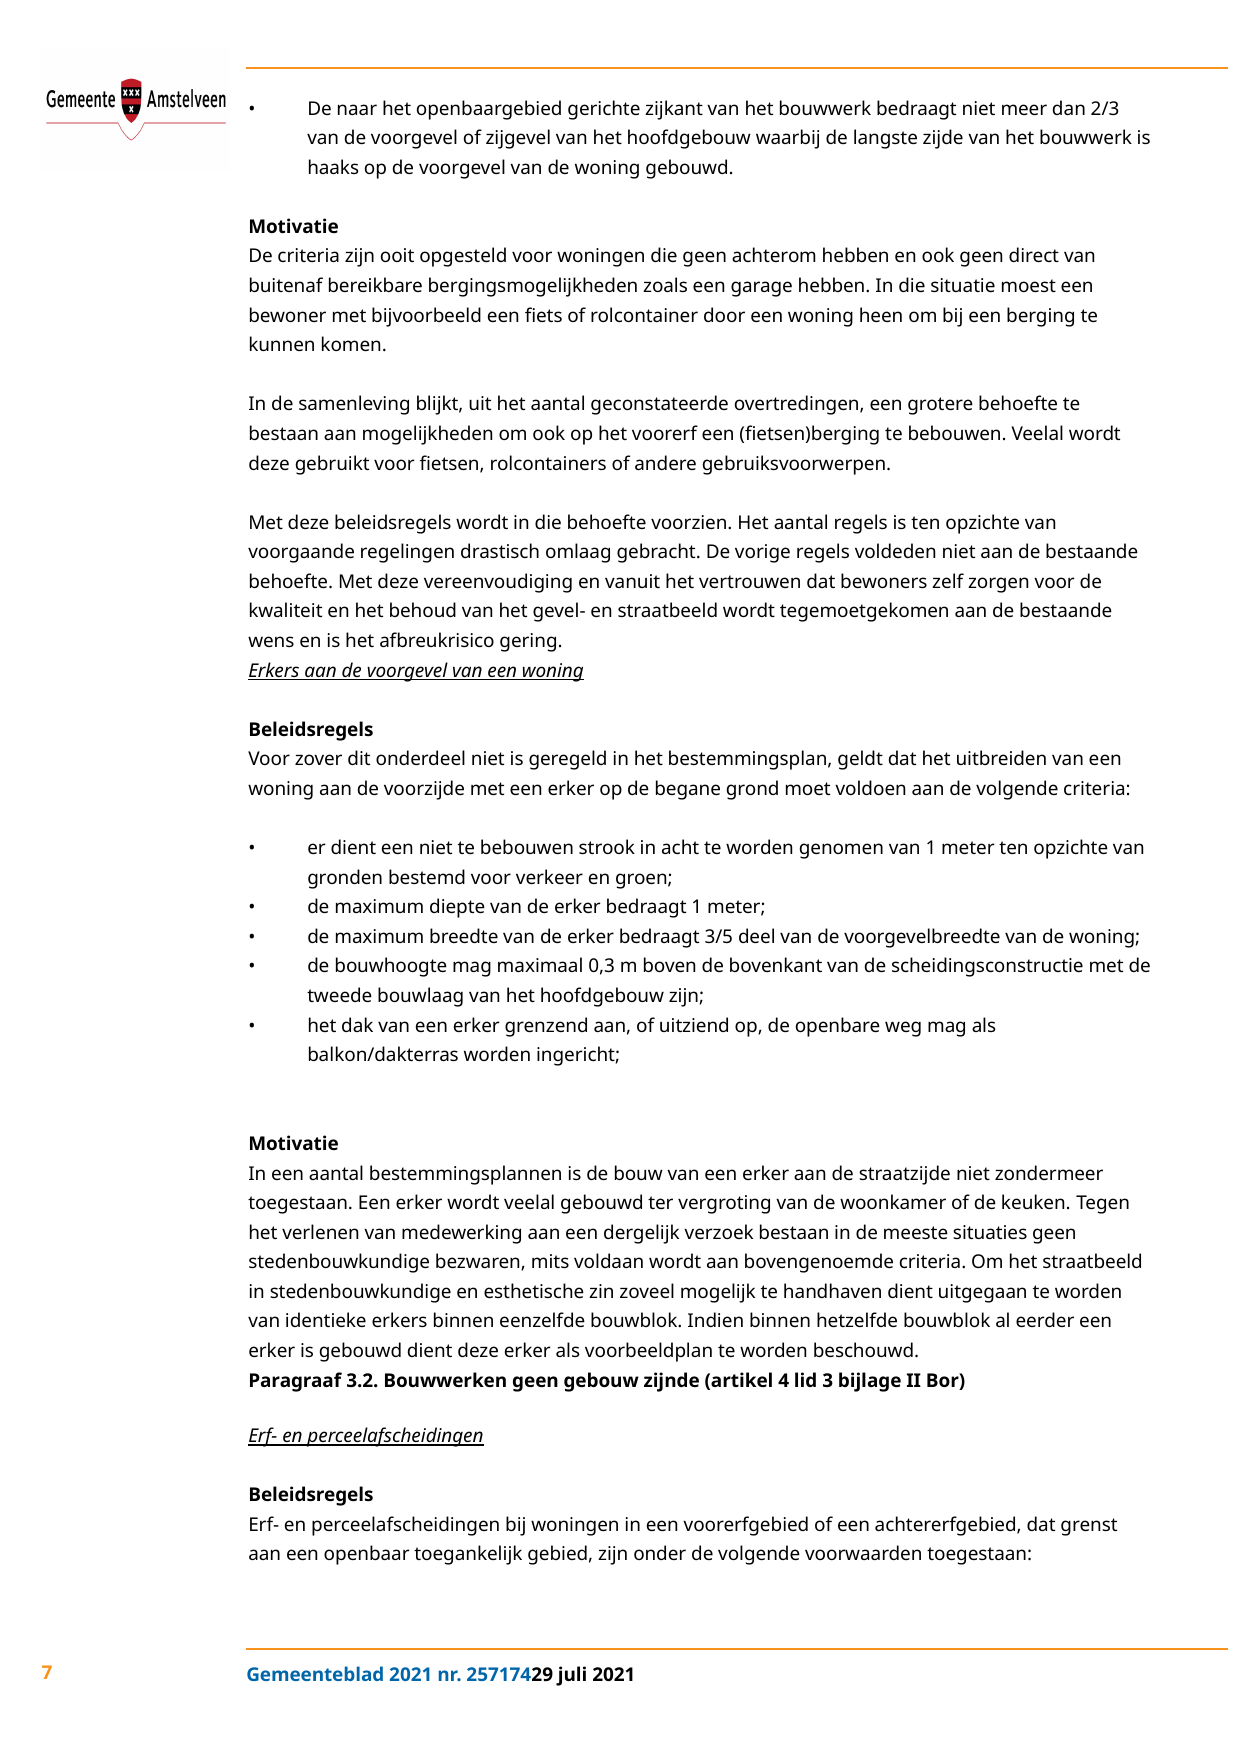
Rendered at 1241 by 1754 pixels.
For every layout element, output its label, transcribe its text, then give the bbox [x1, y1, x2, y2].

list de maximum diepte van de erker bedraagt 1 meter; [248, 893, 1152, 919]
text De criteria zijn ooit opgesteld voor woningen die geen achterom hebben en ook geen direct van buitenaf bereikbare bergingsmogelijkheden zoals een garage hebben. In die situatie moest een bewoner met bijvoorbeeld een fiets of rolcontainer door een woning heen om bij een berging te kunnen komen. [248, 243, 1152, 357]
list de bouwhoogte mag maximaal 0,3 m boven de bovenkant van de scheidingsconstructie met de tweede bouwlaag van het hoofdgebouw zijn; [248, 953, 1152, 1008]
text Erf- en perceelafscheidingen [248, 1422, 1152, 1448]
picture [41, 47, 231, 172]
text Erkers aan de voorgevel van een woning [248, 657, 1152, 683]
text Met deze beleidsregels wordt in die behoefte voorzien. Het aantal regels is ten opzichte van voorgaande regelingen drastisch omlaag gebracht. De vorige regels voldeden niet aan de bestaande behoefte. Met deze vereenvoudiging en vanuit het vertrouwen dat bewoners zelf zorgen voor de kwaliteit en het behoud van het gevel- en straatbeeld wordt tegemoetgekomen aan de bestaande wens en is het afbreukrisico gering. [248, 509, 1152, 653]
text Motivatie [248, 213, 1152, 239]
text Motivatie [248, 1130, 1152, 1156]
text Erf- en perceelafscheidingen bij woningen in een voorerfgebied of een achtererfgebied, dat grenst aan een openbaar toegankelijk gebied, zijn onder de volgende voorwaarden toegestaan: [248, 1511, 1152, 1566]
text In een aantal bestemmingsplannen is de bouw van een erker aan de straatzijde niet zondermeer toegestaan. Een erker wordt veelal gebouwd ter vergroting van de woonkamer of de keuken. Tegen het verlenen van medewerking aan een dergelijk verzoek bestaan in de meeste situaties geen stedenbouwkundige bezwaren, mits voldaan wordt aan bovengenoemde criteria. Om het straatbeeld in stedenbouwkundige en esthetische zin zoveel mogelijk te handhaven dient uitgegaan te worden van identieke erkers binnen eenzelfde bouwblok. Indien binnen hetzelfde bouwblok al eerder een erker is gebouwd dient deze erker als voorbeeldplan te worden beschouwd. [248, 1160, 1152, 1363]
text In de samenleving blijkt, uit het aantal geconstateerde overtredingen, een grotere behoefte te bestaan aan mogelijkheden om ook op het voorerf een (fietsen)berging te bebouwen. Veelal wordt deze gebruikt voor fietsen, rolcontainers of andere gebruiksvoorwerpen. [248, 391, 1152, 476]
text Voor zover dit onderdeel niet is geregeld in het bestemmingsplan, geldt dat het uitbreiden van een woning aan de voorzijde met een erker op de begane grond moet voldoen aan de volgende criteria: [248, 746, 1152, 801]
text Beleidsregels [248, 1481, 1152, 1507]
list de maximum breedte van de erker bedraagt 3/5 deel van de voorgevelbreedte van de woning; [248, 923, 1152, 949]
text Paragraaf 3.2. Bouwwerken geen gebouw zijnde (artikel 4 lid 3 bijlage II Bor) [248, 1367, 1152, 1393]
text Beleidsregels [248, 716, 1152, 742]
list De naar het openbaargebied gerichte zijkant van het bouwwerk bedraagt niet meer dan 2/3 van de voorgevel of zijgevel van het hoofdgebouw waarbij de langste zijde van het bouwwerk is haaks op de voorgevel van de woning gebouwd. [248, 95, 1152, 180]
list het dak van een erker grenzend aan, of uitziend op, de openbare weg mag als balkon/dakterras worden ingericht; [248, 1012, 1152, 1067]
list er dient een niet te bebouwen strook in acht te worden genomen van 1 meter ten opzichte van gronden bestemd voor verkeer en groen; [248, 834, 1152, 890]
